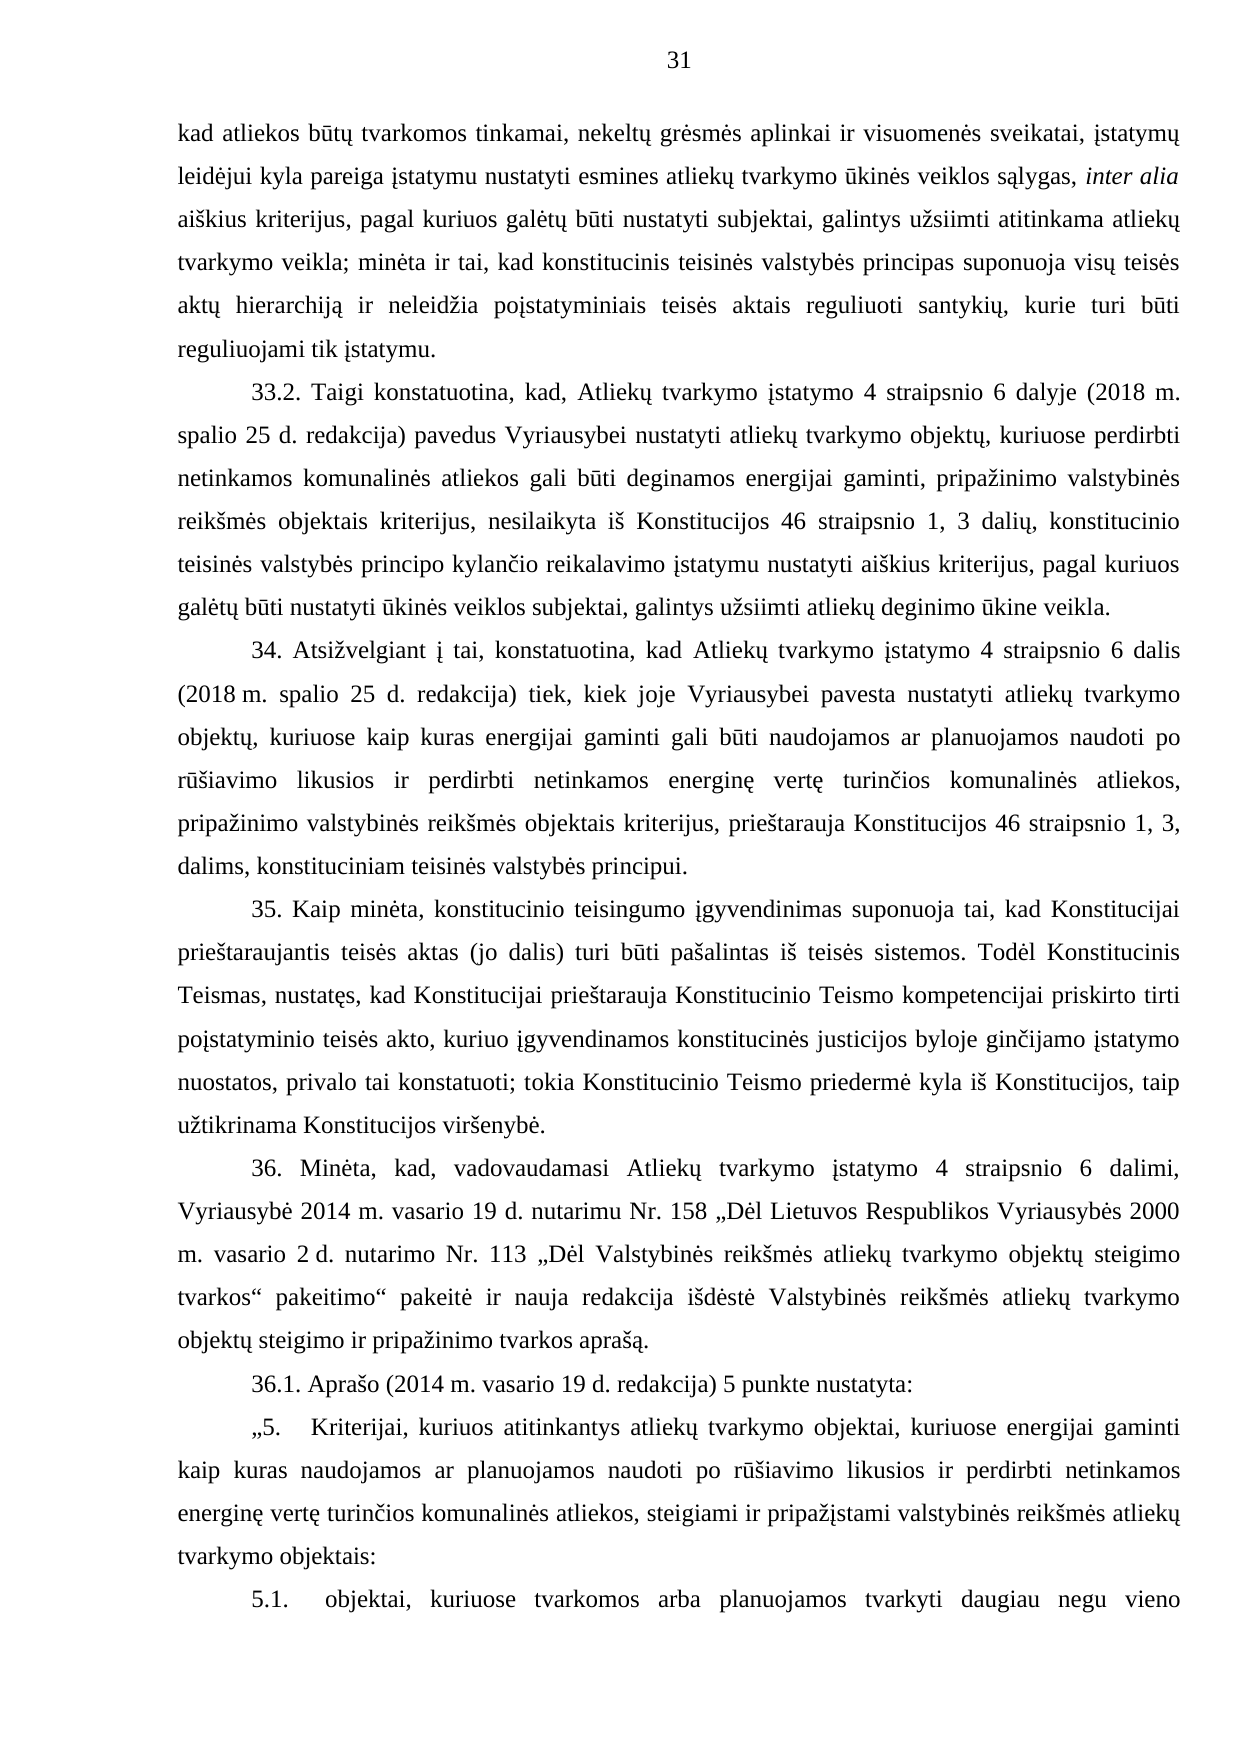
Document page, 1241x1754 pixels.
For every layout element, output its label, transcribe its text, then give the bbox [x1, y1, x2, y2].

text kad atliekos būtų tvarkomos tinkamai, nekeltų grėsmės aplinkai ir visuomenės sveikatai, įstatymų leidėjui kyla pareiga įstatymu nustatyti esmines atliekų tvarkymo ūkinės veiklos sąlygas, inter alia aiškius kriterijus, pagal kuriuos galėtų būti nustatyti subjektai, galintys užsiimti atitinkama atliekų tvarkymo veikla; minėta ir tai, kad konstitucinis teisinės valstybės principas suponuoja visų teisės aktų hierarchiją ir neleidžia poįstatyminiais teisės aktais reguliuoti santykių, kurie turi būti reguliuojami tik įstatymu. [177, 118, 1181, 362]
text 36. Minėta, kad, vadovaudamasi Atliekų tvarkymo įstatymo 4 straipsnio 6 dalimi, Vyriausybė 2014 m. vasario 19 d. nutarimu Nr. 158 „Dėl Lietuvos Respublikos Vyriausybės 2000 m. vasario 2 d. nutarimo Nr. 113 „Dėl Valstybinės reikšmės atliekų tvarkymo objektų steigimo tvarkos“ pakeitimo“ pakeitė ir nauja redakcija išdėstė Valstybinės reikšmės atliekų tvarkymo objektų steigimo ir pripažinimo tvarkos aprašą. [177, 1153, 1181, 1354]
text 5.1. objektai, kuriuose tvarkomos arba planuojamos tvarkyti daugiau negu vieno [177, 1584, 1181, 1613]
text 33.2. Taigi konstatuotina, kad, Atliekų tvarkymo įstatymo 4 straipsnio 6 dalyje (2018 m. spalio 25 d. redakcija) pavedus Vyriausybei nustatyti atliekų tvarkymo objektų, kuriuose perdirbti netinkamos komunalinės atliekos gali būti deginamos energijai gaminti, pripažinimo valstybinės reikšmės objektais kriterijus, nesilaikyta iš Konstitucijos 46 straipsnio 1, 3 dalių, konstitucinio teisinės valstybės principo kylančio reikalavimo įstatymu nustatyti aiškius kriterijus, pagal kuriuos galėtų būti nustatyti ūkinės veiklos subjektai, galintys užsiimti atliekų deginimo ūkine veikla. [177, 377, 1181, 621]
text „5. Kriterijai, kuriuos atitinkantys atliekų tvarkymo objektai, kuriuose energijai gaminti kaip kuras naudojamos ar planuojamos naudoti po rūšiavimo likusios ir perdirbti netinkamos energinę vertę turinčios komunalinės atliekos, steigiami ir pripažįstami valstybinės reikšmės atliekų tvarkymo objektais: [177, 1412, 1181, 1570]
text 34. Atsižvelgiant į tai, konstatuotina, kad Atliekų tvarkymo įstatymo 4 straipsnio 6 dalis (2018 m. spalio 25 d. redakcija) tiek, kiek joje Vyriausybei pavesta nustatyti atliekų tvarkymo objektų, kuriuose kaip kuras energijai gaminti gali būti naudojamos ar planuojamos naudoti po rūšiavimo likusios ir perdirbti netinkamos energinę vertę turinčios komunalinės atliekos, pripažinimo valstybinės reikšmės objektais kriterijus, prieštarauja Konstitucijos 46 straipsnio 1, 3, dalims, konstituciniam teisinės valstybės principui. [177, 636, 1181, 880]
text 35. Kaip minėta, konstitucinio teisingumo įgyvendinimas suponuoja tai, kad Konstitucijai prieštaraujantis teisės aktas (jo dalis) turi būti pašalintas iš teisės sistemos. Todėl Konstitucinis Teismas, nustatęs, kad Konstitucijai prieštarauja Konstitucinio Teismo kompetencijai priskirto tirti poįstatyminio teisės akto, kuriuo įgyvendinamos konstitucinės justicijos byloje ginčijamo įstatymo nuostatos, privalo tai konstatuoti; tokia Konstitucinio Teismo priedermė kyla iš Konstitucijos, taip užtikrinama Konstitucijos viršenybė. [177, 894, 1181, 1139]
text 36.1. Aprašo (2014 m. vasario 19 d. redakcija) 5 punkte nustatyta: [177, 1369, 1181, 1397]
